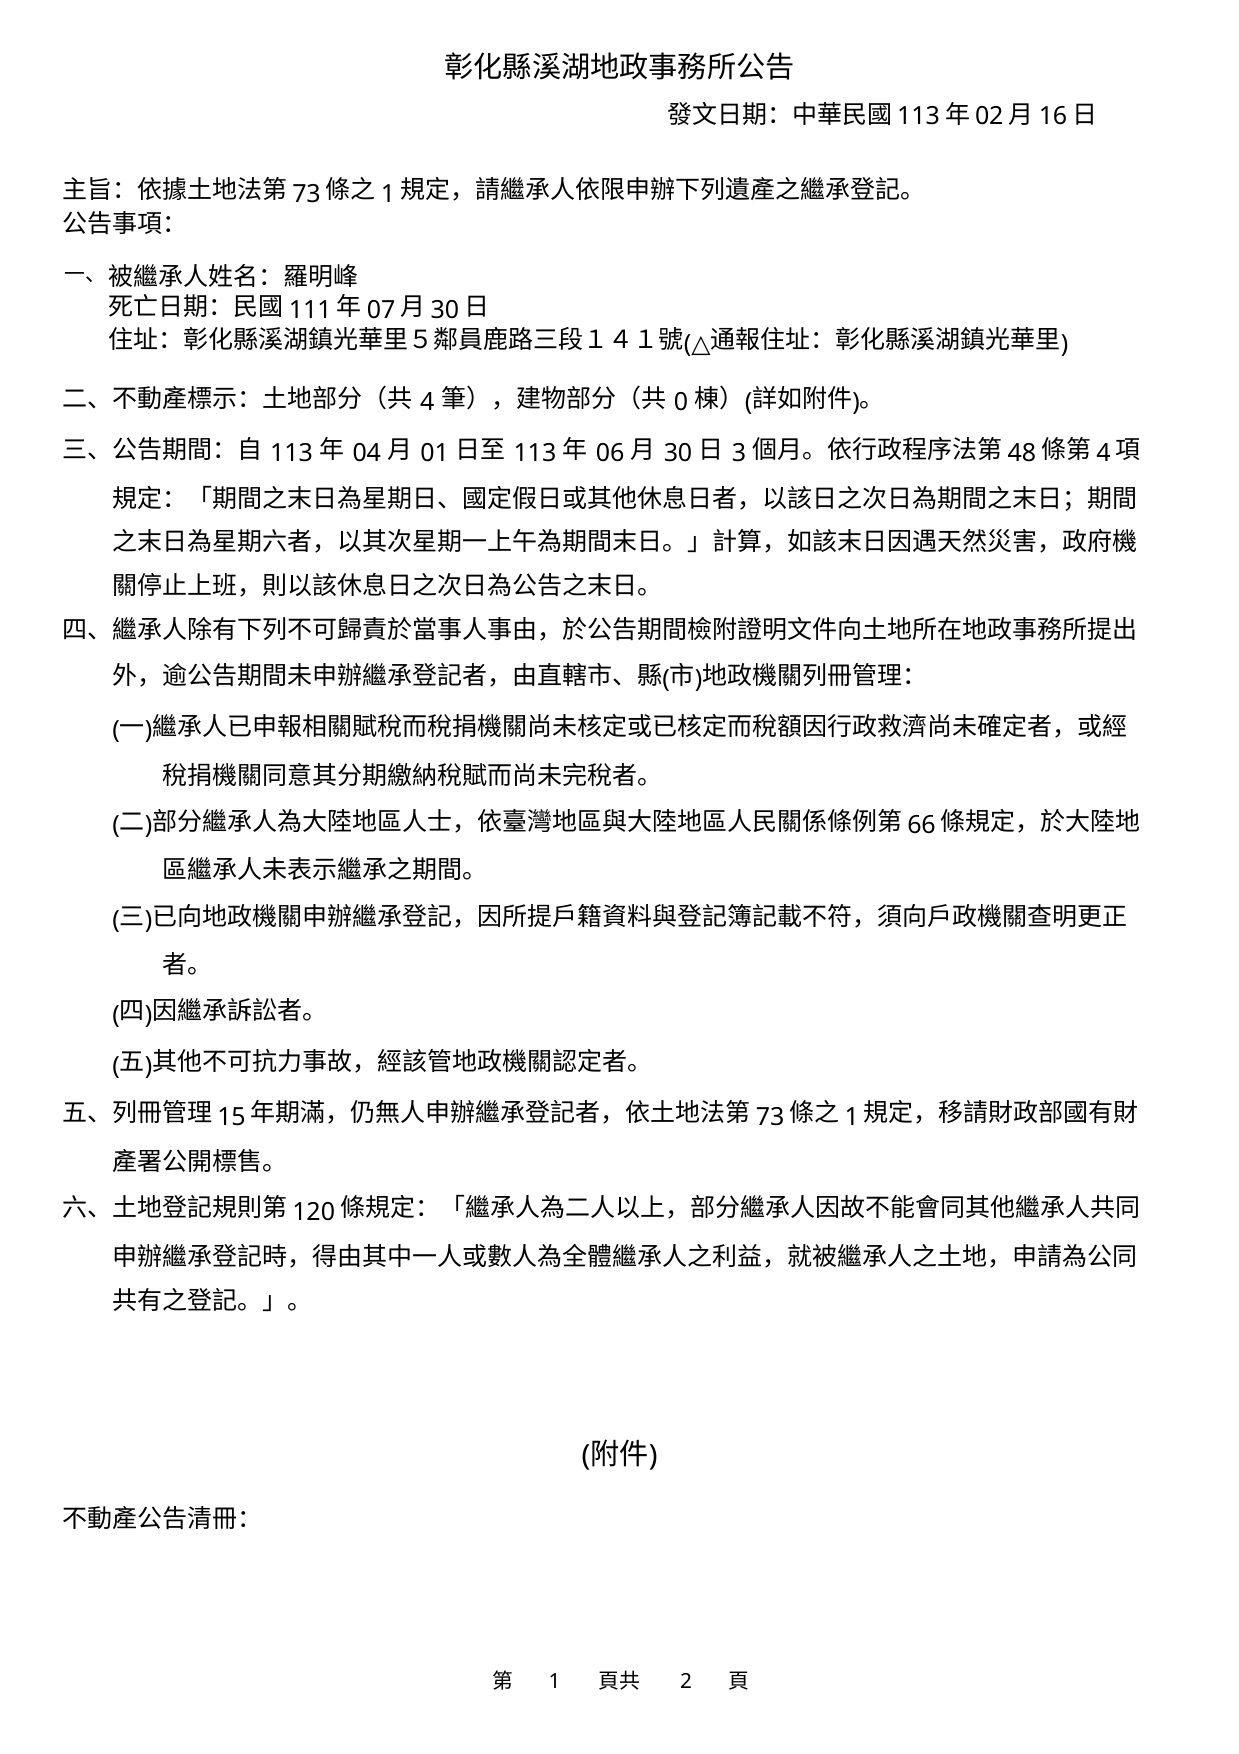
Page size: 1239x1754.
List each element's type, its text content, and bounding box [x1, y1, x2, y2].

table_cell [1177, 314, 1239, 384]
table_cell [0, 1557, 62, 1661]
table_cell [483, 1557, 523, 1661]
table_cell [0, 314, 62, 384]
table_cell [1177, 1424, 1239, 1485]
table_cell [109, 1557, 482, 1661]
table_cell [1177, 135, 1239, 176]
table_cell [1177, 1557, 1239, 1661]
table_cell [1177, 1485, 1239, 1557]
table_cell [109, 95, 482, 135]
table_cell [0, 1383, 62, 1423]
table_cell [1177, 263, 1239, 313]
table_cell [653, 95, 667, 135]
table_cell [62, 314, 109, 384]
table_cell [483, 95, 523, 135]
table_cell 被繼承人姓名：羅明峰 死亡日期：民國111年07月30日 住址：彰化縣溪湖鎮光華里５鄰員鹿路三段１４１號(△通報住址：彰化縣溪湖鎮光華里) [109, 263, 1177, 384]
table_cell [0, 176, 62, 246]
table_cell [0, 1424, 62, 1485]
table_cell [62, 1557, 109, 1661]
table_cell [0, 263, 62, 313]
table_cell 發文日期：中華民國113年02月16日 [667, 95, 1177, 135]
table_cell 一、 [62, 263, 109, 313]
table_cell [483, 135, 523, 176]
table_cell [667, 1383, 718, 1423]
table_cell [0, 41, 62, 94]
table_cell [523, 1557, 585, 1661]
table_cell [718, 1383, 759, 1423]
table_cell [759, 1661, 1177, 1701]
table_cell [667, 135, 718, 176]
table_cell [1177, 246, 1239, 262]
table_cell [653, 1557, 667, 1661]
table_cell [1177, 384, 1239, 1383]
table_cell [0, 1485, 62, 1557]
table_cell [1177, 1383, 1239, 1423]
table_cell [759, 135, 1177, 176]
table_cell [109, 135, 482, 176]
table_cell [109, 1661, 482, 1701]
table_cell 二、不動產標示：土地部分（共 4 筆），建物部分（共 0 棟）(詳如附件)。 三、公告期間：自 113 年 04 月 01 日至 113 年 06 月 30 日 3 個月。依行政程序法第48條第4項 規定：「期間之末日為星期日、國定假日或其他休息日者，以該日之次日為期間之末日；期間 之末日為星期六者，以其次星期一上午為期間末日。」計算，如該末日因遇天然災害，政府機 關停止上班，則以該休息日之次日為公告之末日。 四、繼承人除有下列不可歸責於當事人事由，於公告期間檢附證明文件向土地所在地政事務所提出 外，逾公告期間未申辦繼承登記者，由直轄市、縣(市)地政機關列冊管理： (一)繼承人已申報相關賦稅而稅捐機關尚未核定或已核定而稅額因行政救濟尚未確定者，或經 稅捐機關同意其分期繳納稅賦而尚未完稅者。 (二)部分繼承人為大陸地區人士，依臺灣地區與大陸地區人民關係條例第66條規定，於大陸地 區繼承人未表示繼承之期間。 (三)已向地政機關申辦繼承登記，因所提戶籍資料與登記簿記載不符，須向戶政機關查明更正 者。 (四)因繼承訴訟者。 (五)其他不可抗力事故，經該管地政機關認定者。 五、列冊管理15年期滿，仍無人申辦繼承登記者，依土地法第73條之1規定，移請財政部國有財 產署公開標售。 六、土地登記規則第120條規定：「繼承人為二人以上，部分繼承人因故不能會同其他繼承人共同 申辦繼承登記時，得由其中一人或數人為全體繼承人之利益，就被繼承人之土地，申請為公同 共有之登記。」。 [62, 384, 1177, 1383]
table_cell [585, 95, 653, 135]
table_header [62, 0, 109, 41]
table_cell [718, 135, 759, 176]
table_cell [0, 135, 62, 176]
table_cell [62, 1661, 109, 1701]
table_header [109, 0, 482, 41]
table_header [653, 0, 667, 41]
table_cell [667, 1557, 718, 1661]
table_cell [718, 1557, 759, 1661]
table_cell [62, 135, 109, 176]
table_header [667, 0, 718, 41]
table_cell 頁 [718, 1661, 759, 1701]
table_header [759, 0, 1177, 41]
table_header [0, 0, 62, 41]
table_cell 彰化縣溪湖地政事務所公告 [62, 41, 1177, 94]
table_cell [653, 1383, 667, 1423]
table_cell [483, 1383, 523, 1423]
table_cell [653, 135, 667, 176]
table_cell 2 [653, 1661, 718, 1701]
table_header [1177, 0, 1239, 41]
table_cell [1177, 95, 1239, 135]
table_header [585, 0, 653, 41]
table_cell (附件) [62, 1424, 1177, 1485]
table_cell [523, 135, 585, 176]
table_cell [62, 1383, 109, 1423]
table_cell [1177, 176, 1239, 246]
table_cell [759, 1383, 1177, 1423]
table_cell [0, 1661, 62, 1701]
table_header [523, 0, 585, 41]
table_cell [0, 95, 62, 135]
table_cell [585, 135, 653, 176]
table_cell 不動產公告清冊： [62, 1485, 1177, 1557]
table_cell [523, 95, 585, 135]
table_cell 第 [483, 1661, 523, 1701]
table_cell [0, 384, 62, 1383]
table_cell [1177, 41, 1239, 94]
table_cell [62, 95, 109, 135]
table_cell [585, 1557, 653, 1661]
table_header [718, 0, 759, 41]
table_cell 主旨：依據土地法第73條之1規定，請繼承人依限申辦下列遺產之繼承登記。 公告事項： [62, 176, 1177, 262]
table_cell 頁共 [585, 1661, 653, 1701]
table_cell [1177, 1661, 1239, 1701]
table_cell [0, 246, 62, 262]
table_header [483, 0, 523, 41]
table_cell [109, 1383, 482, 1423]
table_cell [585, 1383, 653, 1423]
table_cell 1 [523, 1661, 585, 1701]
table_cell [523, 1383, 585, 1423]
table_cell [759, 1557, 1177, 1661]
